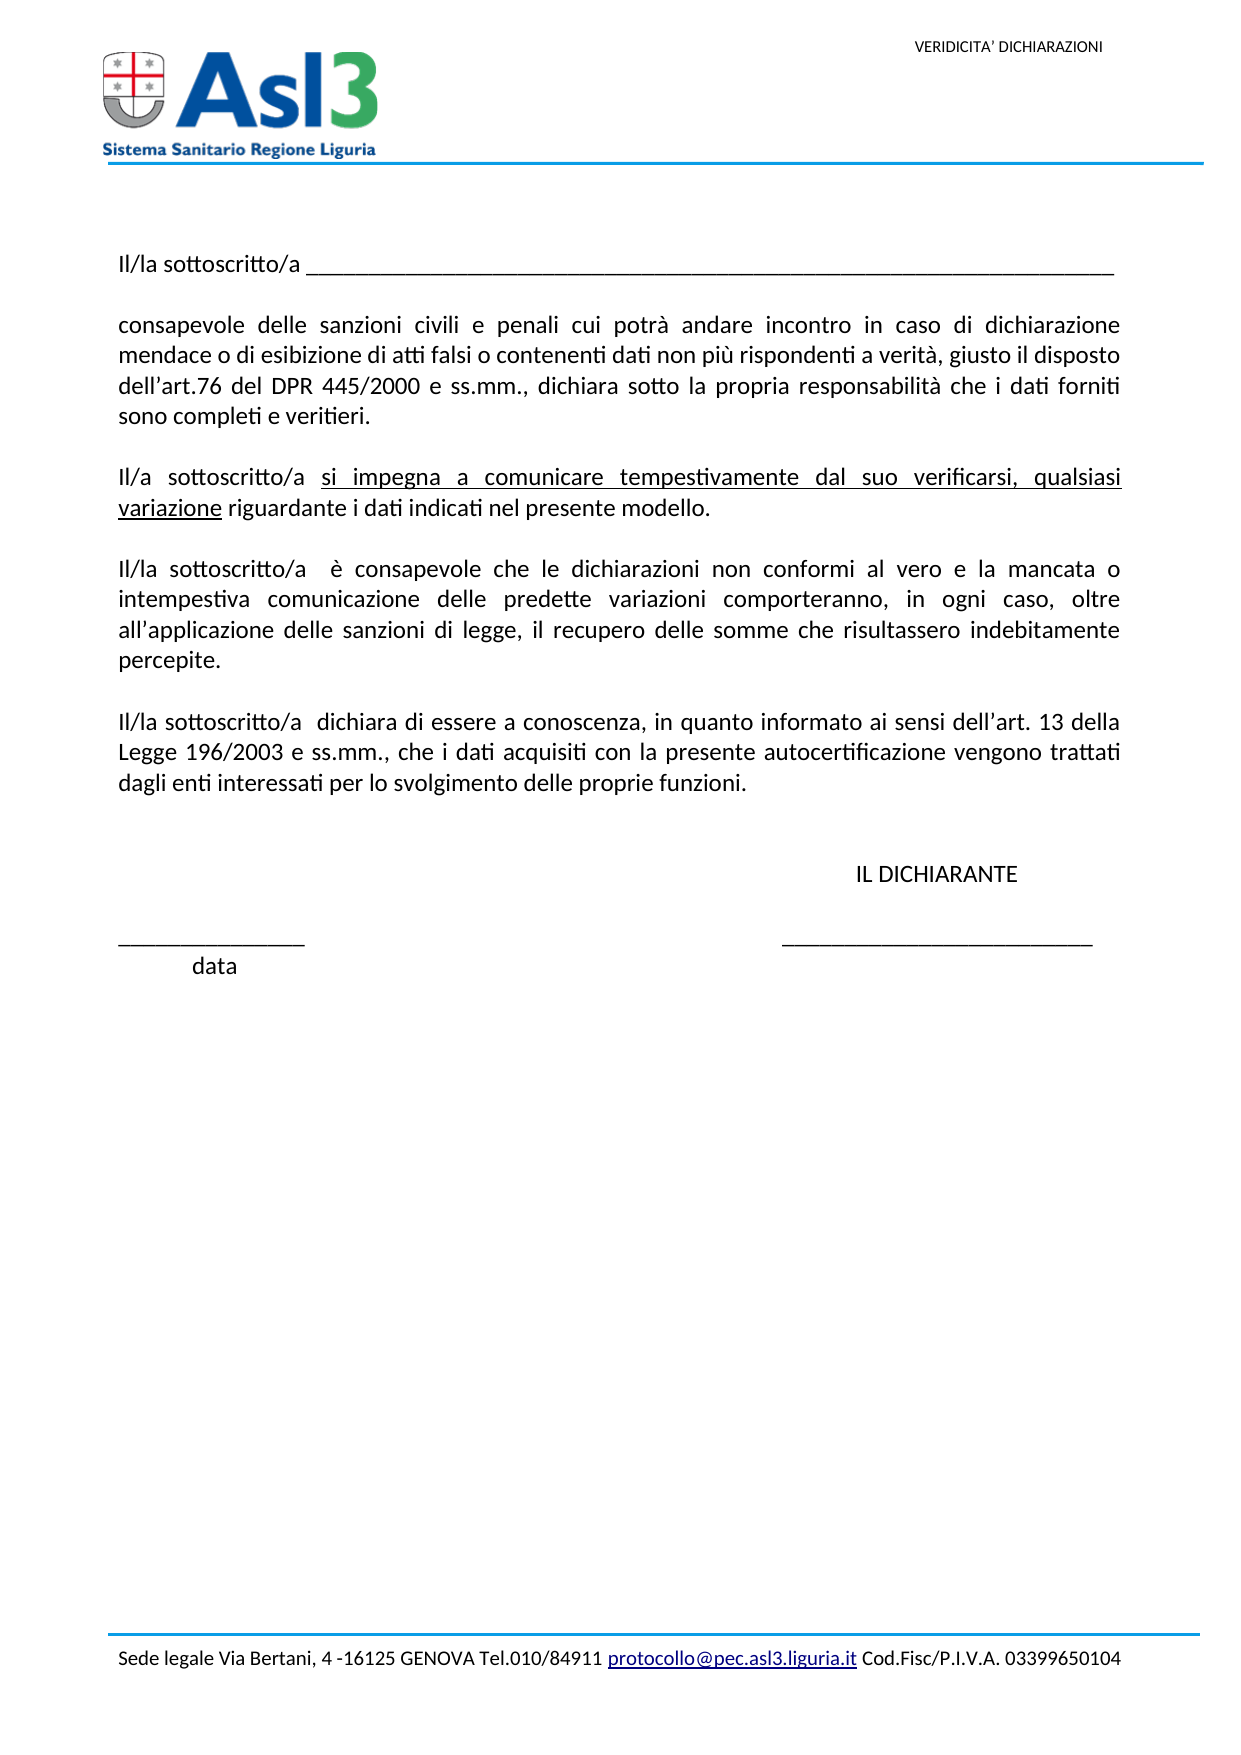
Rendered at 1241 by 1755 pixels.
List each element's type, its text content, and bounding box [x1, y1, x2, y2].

text Il/la sottoscritto/a dichiara di essere a conoscenza, in quanto informato ai sensi dell’art. 13 della Legge 196/2003 e ss.mm., che i dati acquisiti con la presente autocertificazione vengono trattati dagli enti interessati per lo svolgimento delle proprie funzioni. [118, 706, 1122, 797]
text Il/a sottoscritto/a si impegna a comunicare tempestivamente dal suo verificarsi, qualsiasi variazione riguardante i dati indicati nel presente modello. [118, 462, 1122, 523]
text consapevole delle sanzioni civili e penali cui potrà andare incontro in caso di dichiarazione mendace o di esibizione di atti falsi o contenenti dati non più rispondenti a verità, giusto il disposto dell’art.76 del DPR 445/2000 e ss.mm., dichiara sotto la propria responsabilità che i dati forniti sono completi e veritieri. [118, 309, 1122, 431]
text IL DICHIARANTE [118, 858, 1122, 889]
text _______________ _________________________ [118, 919, 1122, 950]
text Il/la sottoscritto/a è consapevole che le dichiarazioni non conformi al vero e la mancata o intempestiva comunicazione delle predette variazioni comporteranno, in ogni caso, oltre all’applicazione delle sanzioni di legge, il recupero delle somme che risultassero indebitamente percepite. [118, 553, 1122, 675]
text data [118, 950, 1122, 980]
text Il/la sottoscritto/a _________________________________________________________________ [118, 248, 1122, 278]
